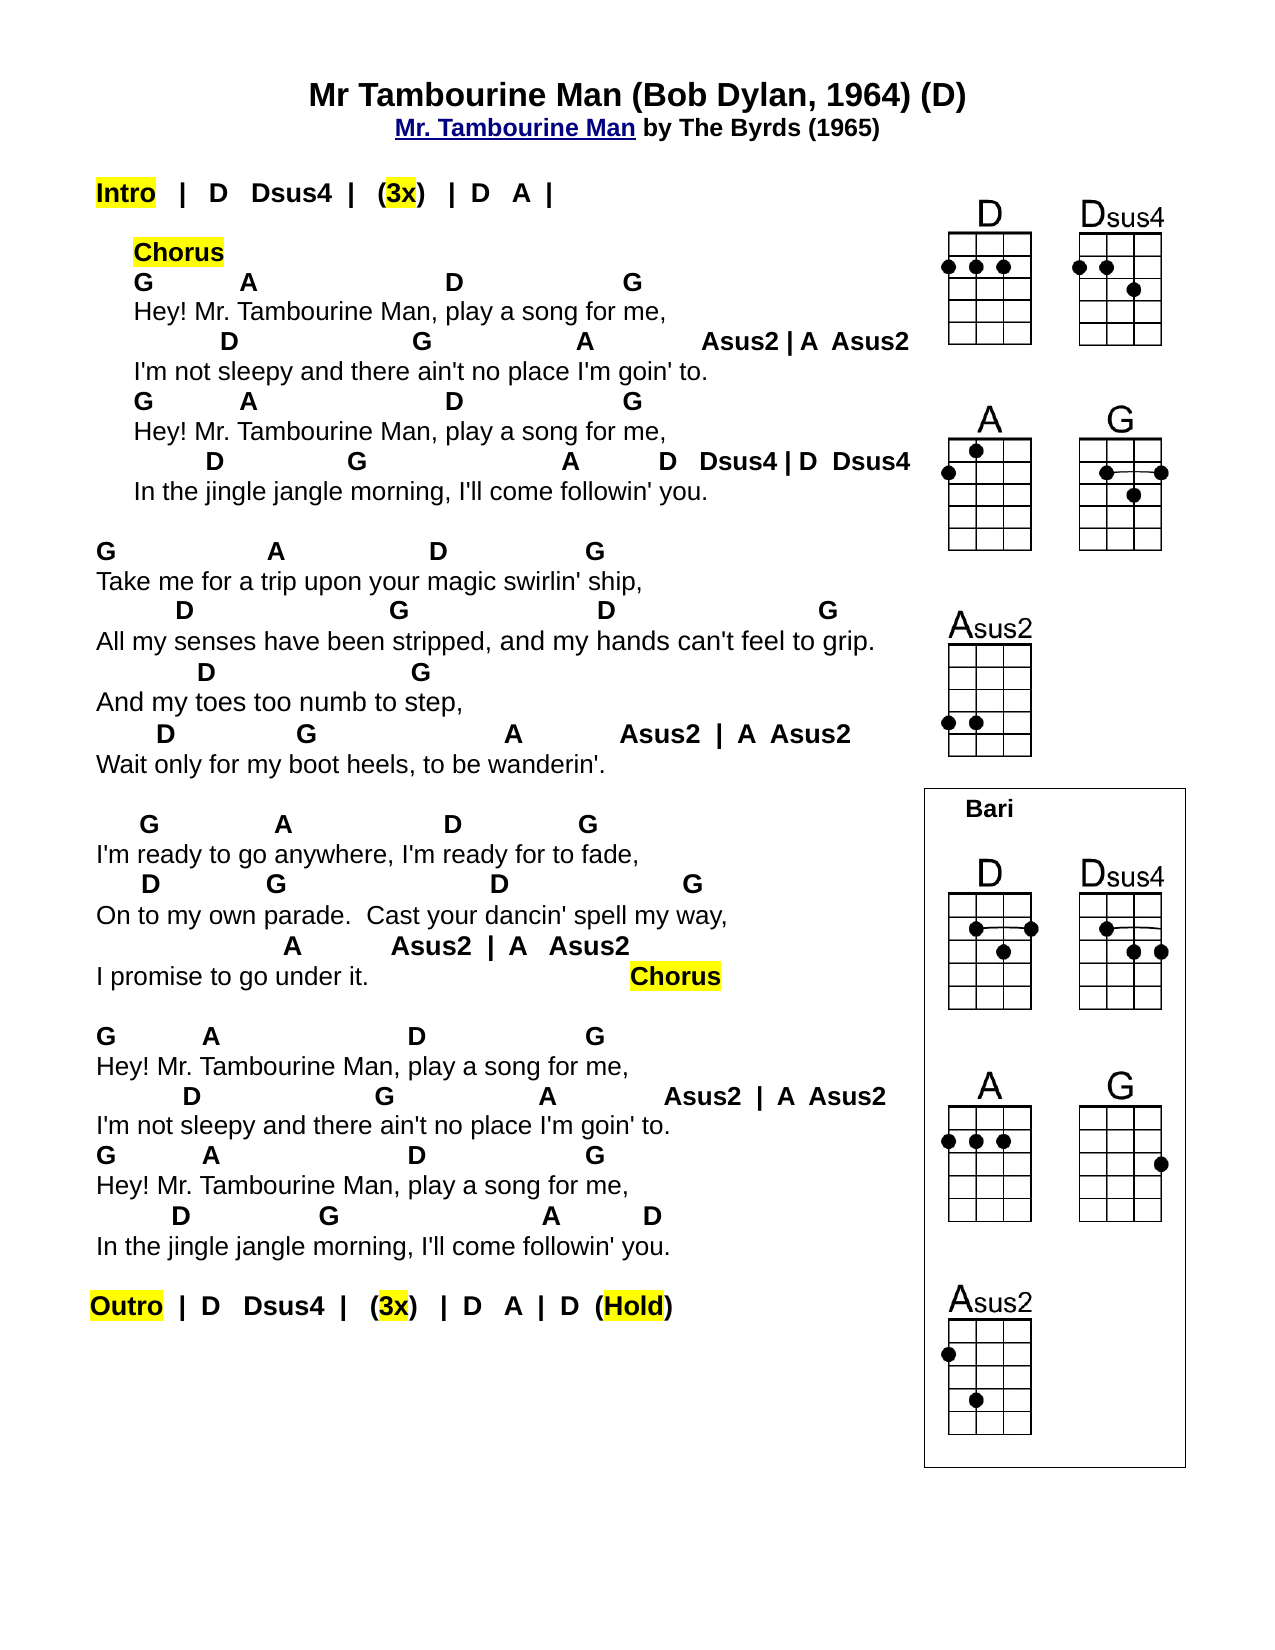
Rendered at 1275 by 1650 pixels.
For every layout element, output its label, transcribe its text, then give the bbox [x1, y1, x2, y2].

table_cell [1055, 1255, 1185, 1467]
picture [926, 588, 1053, 778]
picture [1057, 1047, 1183, 1244]
picture [926, 1260, 1053, 1457]
table_cell [1055, 829, 1185, 1042]
picture [926, 834, 1053, 1032]
table_header Intro | D Dsus4 | (3x) | D A | Chorus G A D G Hey! Mr. Tambourine Man, play a song for me, D G A Asus2 | A Asus2 I'm not sleepy and there ain't no place I'm goin' to. G A D G Hey! Mr. Tambourine Man, play a song for me, D G A D Dsus4 | D Dsus4 In the jingle jangle morning, I'll come followin' you. G A D G Take me for a trip upon your magic swirlin' ship, D G D G All my senses have been stripped, and my hands can't feel to grip. D G And my toes too numb to step, D G A Asus2 | A Asus2 Wait only for my boot heels, to be wanderin'. G A D G I'm ready to go anywhere, I'm ready for to fade, D G D G On to my own parade. Cast your dancin' spell my way, A Asus2 | A Asus2 I promise to go under it. Chorus G A D G Hey! Mr. Tambourine Man, play a song for me, D G A Asus2 | A Asus2 I'm not sleepy and there ain't no place I'm goin' to. G A D G Hey! Mr. Tambourine Man, play a song for me, D G A D In the jingle jangle morning, I'll come followin' you. Outro | D Dsus4 | (3x) | D A | D (Hold) [90, 171, 924, 1467]
table_cell [1055, 377, 1185, 582]
text Mr. Tambourine Man by The Byrds (1965) [90, 113, 1185, 142]
table_cell [925, 1042, 1055, 1254]
picture [1057, 382, 1183, 572]
picture [926, 382, 1053, 572]
picture [1057, 176, 1183, 367]
table_header [1055, 171, 1185, 377]
table_cell [924, 582, 1055, 788]
table_header [924, 171, 1055, 377]
table_cell [1055, 789, 1185, 829]
table_cell [924, 377, 1055, 582]
text Mr Tambourine Man (Bob Dylan, 1964) (D) [90, 75, 1185, 113]
picture [926, 176, 1053, 366]
table_cell [925, 829, 1055, 1042]
table_cell [1055, 1042, 1185, 1254]
picture [926, 1047, 1053, 1244]
picture [1057, 834, 1183, 1032]
table_cell [1055, 582, 1185, 788]
table_cell Bari [925, 789, 1055, 829]
table_cell [925, 1255, 1055, 1467]
